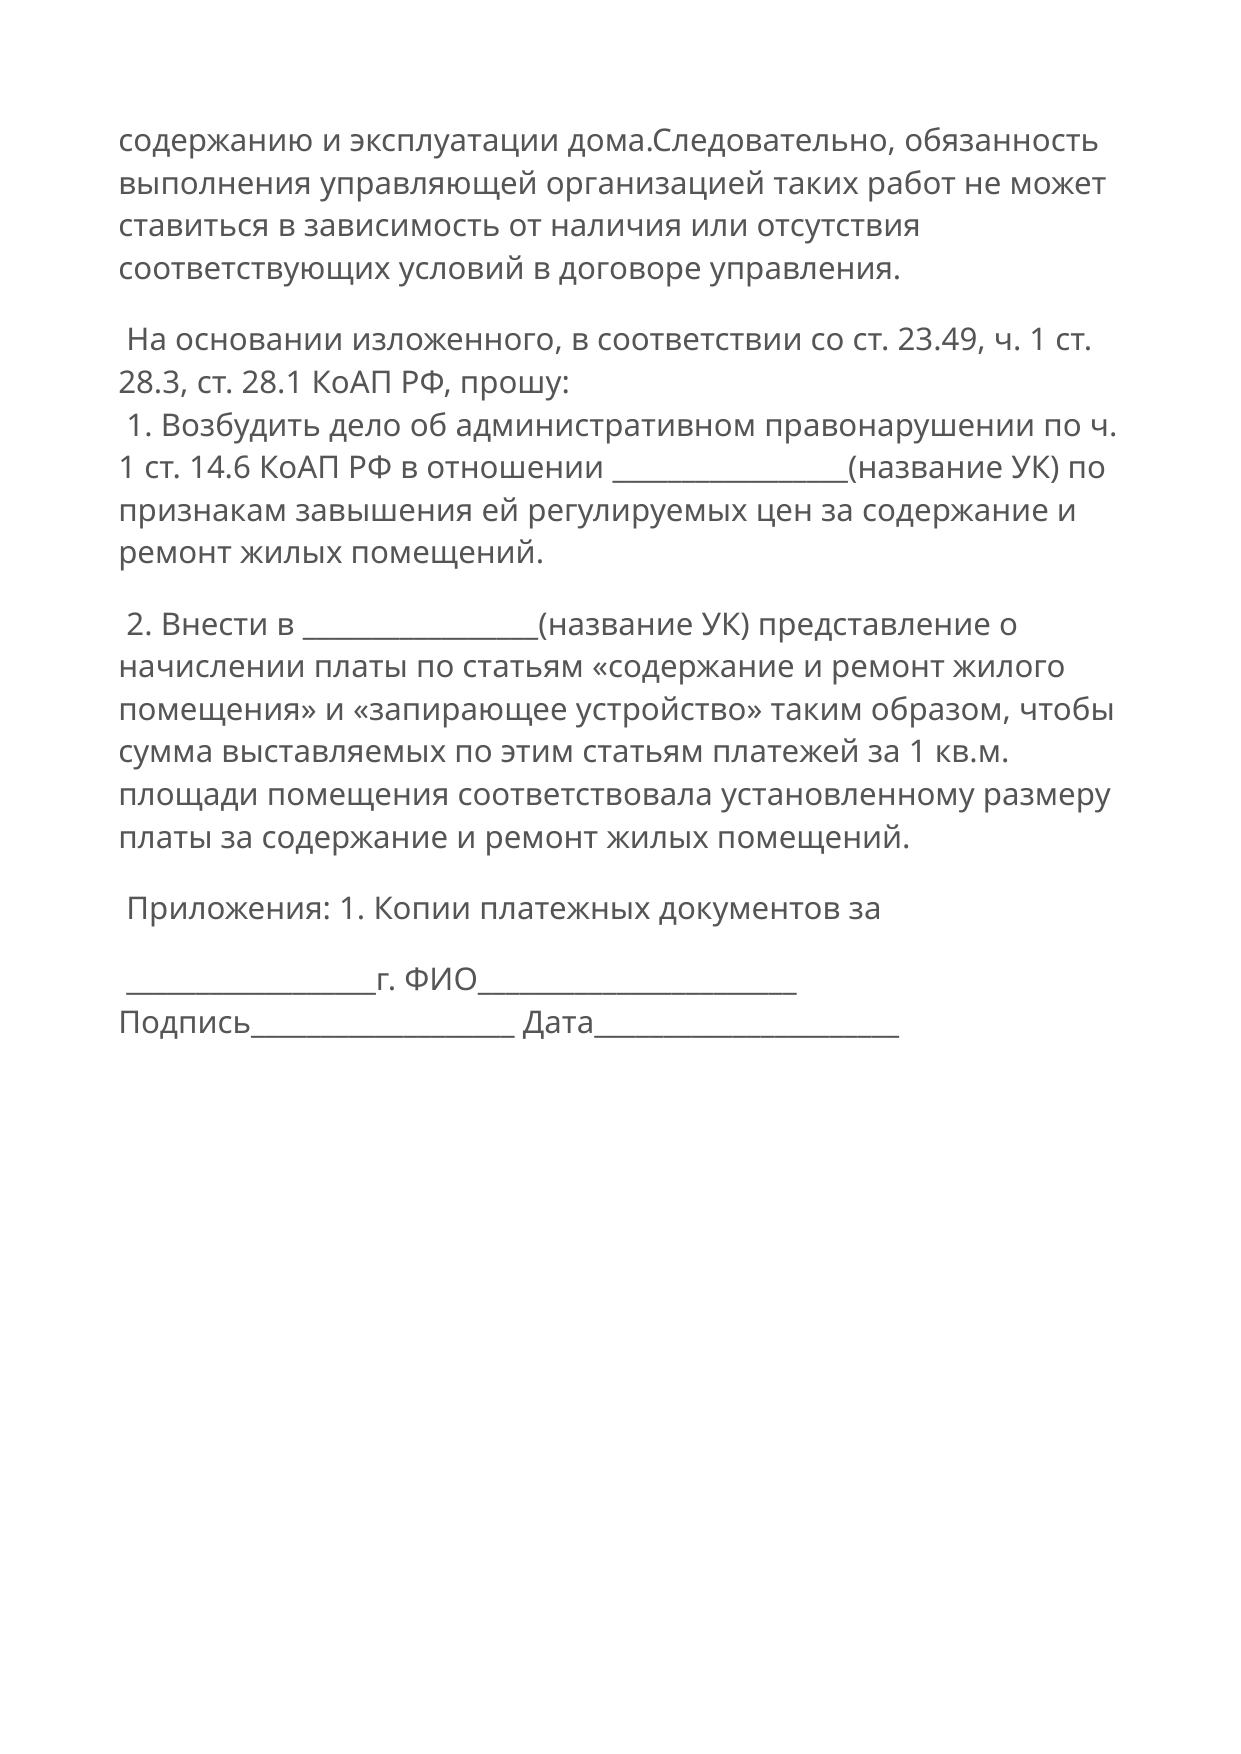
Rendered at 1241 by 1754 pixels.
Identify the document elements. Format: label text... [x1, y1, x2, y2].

list __________________г. ФИО_______________________ Подпись___________________ Дата______________________ [118, 957, 1122, 1071]
list На основании изложенного, в соответствии со ст. 23.49, ч. 1 ст. 28.3, ст. 28.1 КоАП РФ, прошу: [118, 317, 1122, 402]
list Приложения: 1. Копии платежных документов за [118, 886, 1122, 929]
list содержанию и эксплуатации дома.Следовательно, обязанность выполнения управляющей организацией таких работ не может ставиться в зависимость от наличия или отсутствия соответствующих условий в договоре управления. [118, 118, 1122, 288]
list 2. Внести в _________________(название УК) представление о начислении платы по статьям «содержание и ремонт жилого помещения» и «запирающее устройство» таким образом, чтобы сумма выставляемых по этим статьям платежей за 1 кв.м. площади помещения соответствовала установленному размеру платы за содержание и ремонт жилых помещений. [118, 602, 1122, 857]
list 1. Возбудить дело об административном правонарушении по ч. 1 ст. 14.6 КоАП РФ в отношении _________________(название УК) по признакам завышения ей регулируемых цен за содержание и ремонт жилых помещений. [118, 402, 1122, 573]
